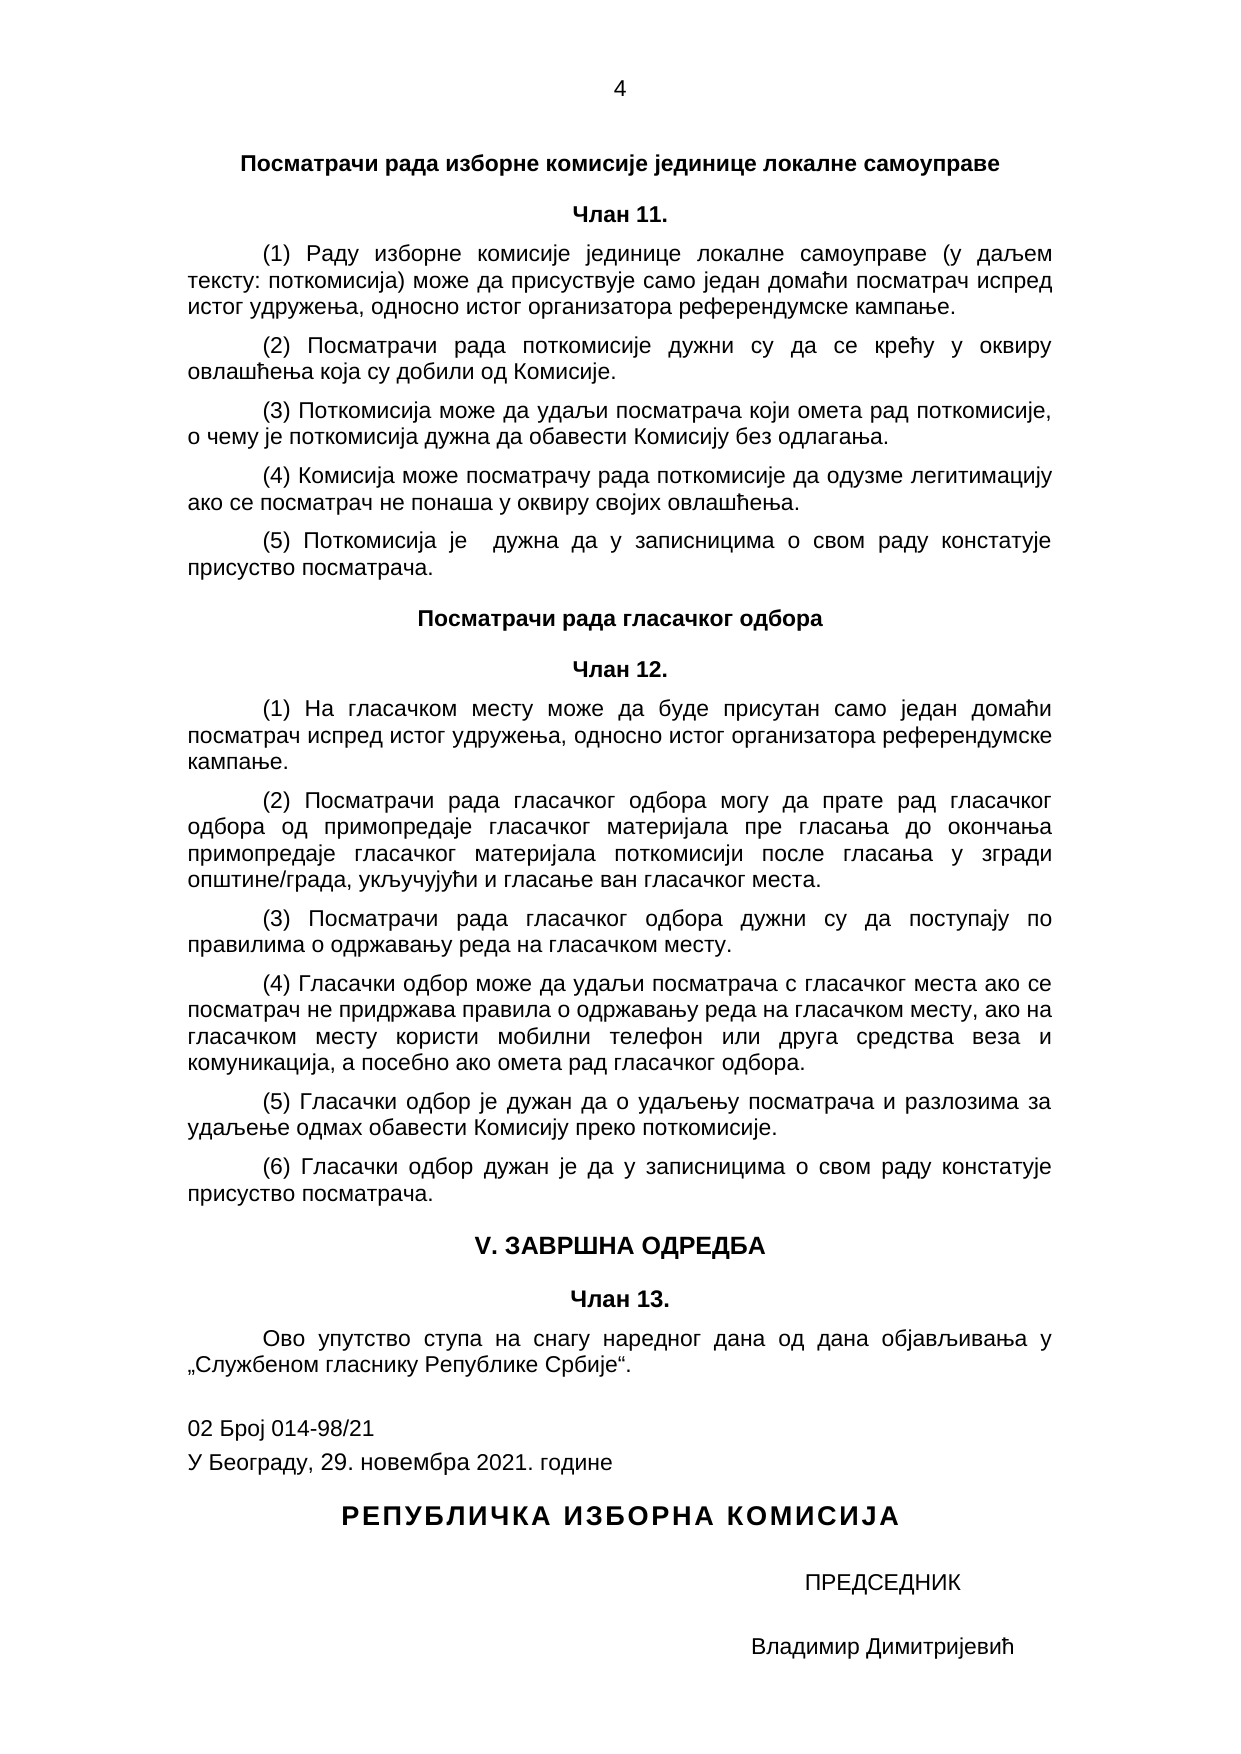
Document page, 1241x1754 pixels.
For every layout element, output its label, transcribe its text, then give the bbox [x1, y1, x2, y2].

text (1) На гласачком месту може да буде присутан само један домаћи посматрач испред истог удружења, односно истог организатора референдумске кампање. [187, 695, 1053, 774]
text (3) Поткомисија може да удаљи посматрача који омета рад поткомисије, о чему је поткомисија дужна да обавести Комисију без одлагања. [187, 397, 1053, 450]
text (5) Гласачки одбор је дужан да о удаљењу посматрача и разлозима за удаљење одмах обавести Комисију преко поткомисије. [187, 1088, 1053, 1141]
text РЕПУБЛИЧКА ИЗБОРНА КОМИСИЈА [187, 1500, 1053, 1531]
text Посматрачи рада изборне комисије јединице локалне самоуправе [217, 150, 1023, 176]
text Посматрачи рада гласачког одбора [217, 605, 1023, 631]
text (4) Гласачки одбор може да удаљи посматрача с гласачког места ако се посматрач не придржава правила о одржавању реда на гласачком месту, ако на гласачком месту користи мобилни телефон или друга средства веза и комуникација, а посебно ако омета рад гласачког одбора. [187, 970, 1053, 1075]
text (5) Поткомисија је дужна да у записницима о свом раду констатује присуство посматрача. [187, 527, 1053, 580]
text Члан 13. [217, 1284, 1023, 1312]
text ПРЕДСЕДНИК [712, 1569, 1053, 1595]
text Ово упутство ступа на снагу наредног дана од дана објављивања у „Службеном гласнику Републике Србије“. [187, 1325, 1053, 1377]
text Члан 11. [217, 201, 1023, 228]
text 02 Број 014-98/21 [187, 1415, 1053, 1441]
text У Београду, 29. новембра 2021. године [187, 1447, 1053, 1475]
text V. ЗАВРШНА ОДРЕДБА [217, 1231, 1023, 1259]
text Владимир Димитријевић [712, 1633, 1053, 1659]
text (6) Гласачки одбор дужан је да у записницима о свом раду констатује присуство посматрача. [187, 1153, 1053, 1206]
text (4) Комисија може посматрачу рада поткомисије да одузме легитимацију ако се посматрач не понаша у оквиру својих овлашћења. [187, 462, 1053, 515]
text (2) Посматрачи рада поткомисије дужни су да се крећу у оквиру овлашћења која су добили од Комисије. [187, 332, 1053, 384]
text (1) Раду изборне комисије јединице локалне самоуправе (у даљем тексту: поткомисија) може да присуствује само један домаћи посматрач испред истог удружења, односно истог организатора референдумске кампање. [187, 240, 1053, 319]
text (2) Посматрачи рада гласачког одбора могу да прате рад гласачког одбора од примопредаје гласачког материјала пре гласања до окончања примопредаје гласачког материјала поткомисији после гласања у згради општине/града, укључујући и гласање ван гласачког места. [187, 787, 1053, 892]
text (3) Посматрачи рада гласачког одбора дужни су да поступају по правилима о одржавању реда на гласачком месту. [187, 905, 1053, 957]
text Члан 12. [217, 656, 1023, 683]
